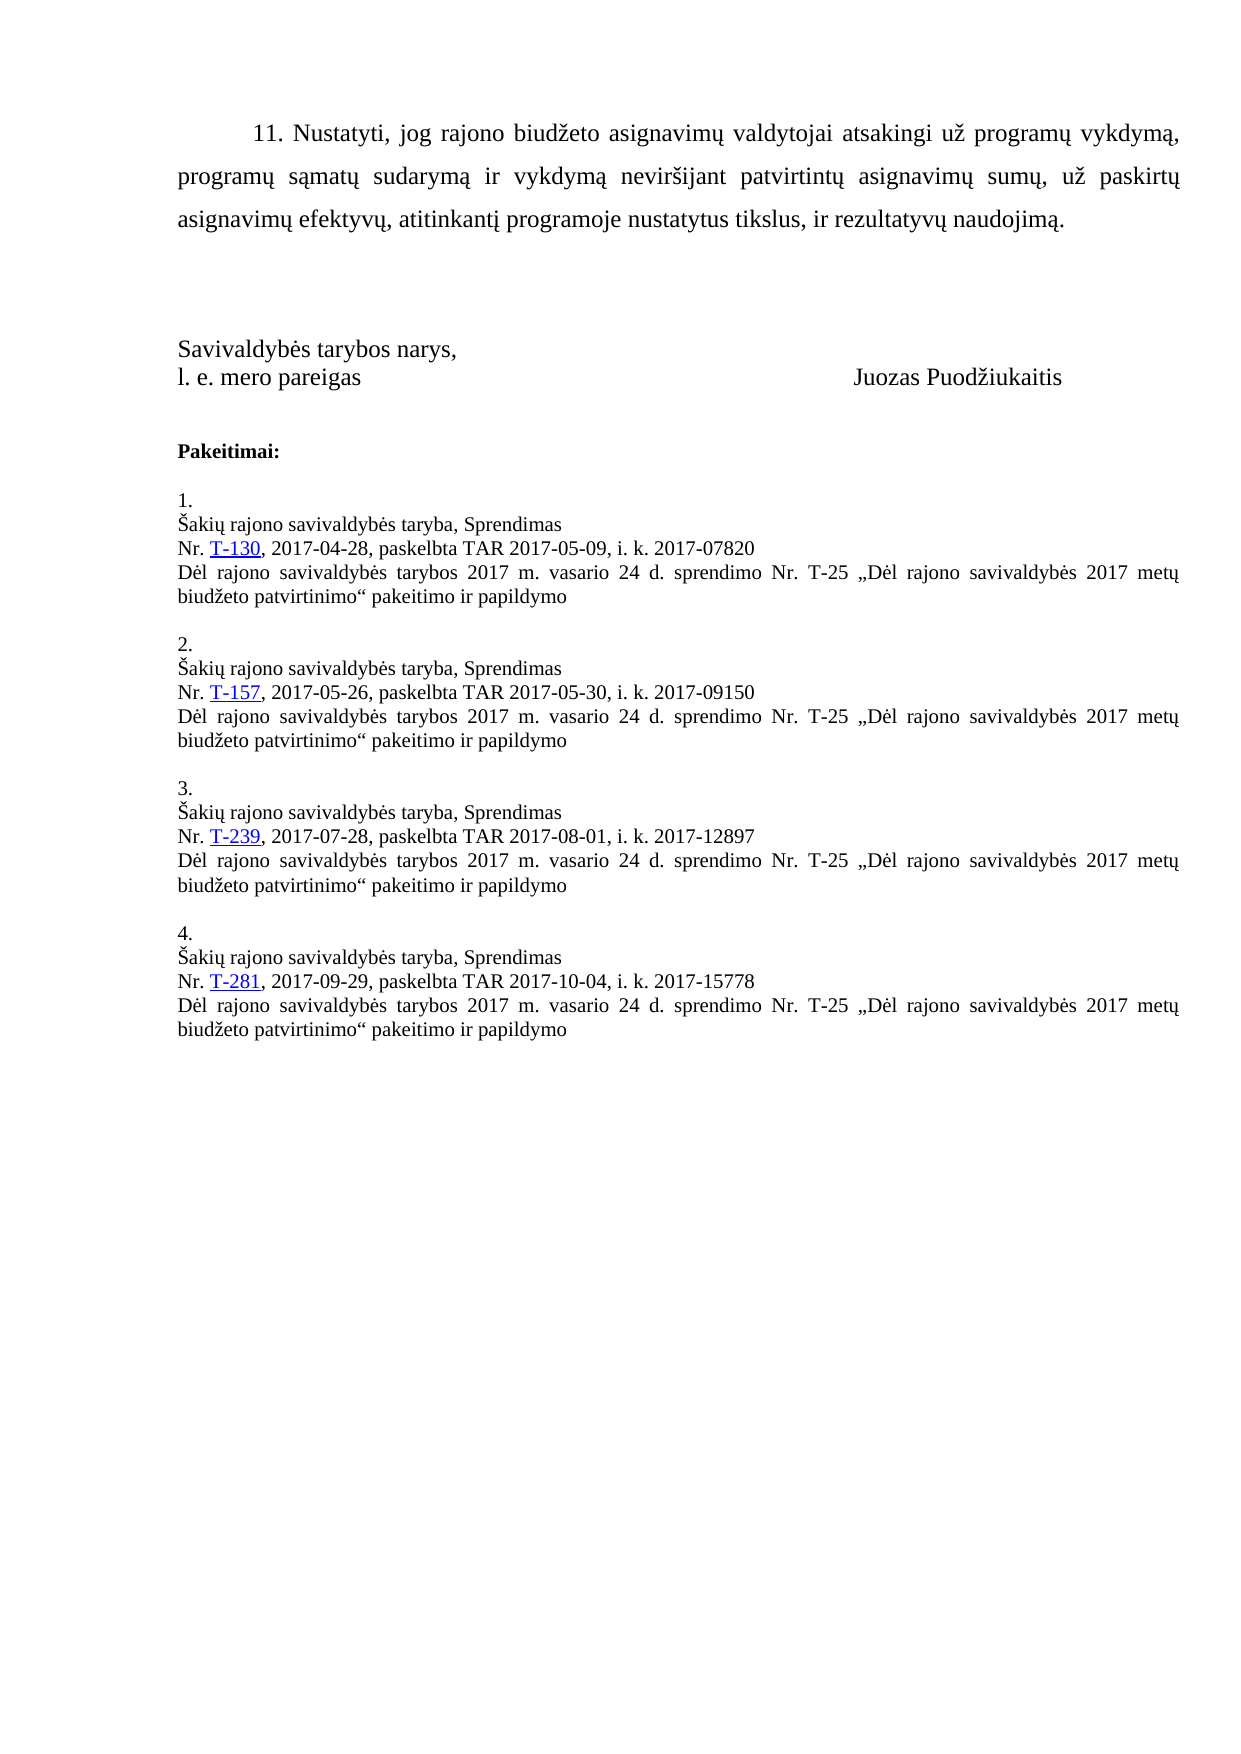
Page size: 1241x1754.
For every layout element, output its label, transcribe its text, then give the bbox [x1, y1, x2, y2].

text Dėl rajono savivaldybės tarybos 2017 m. vasario 24 d. sprendimo Nr. T-25 „Dėl rajono savivaldybės 2017 metų biudžeto patvirtinimo“ pakeitimo ir papildymo [177, 848, 1181, 897]
text 1. [177, 487, 1181, 512]
text 4. [177, 921, 1181, 945]
text Dėl rajono savivaldybės tarybos 2017 m. vasario 24 d. sprendimo Nr. T-25 „Dėl rajono savivaldybės 2017 metų biudžeto patvirtinimo“ pakeitimo ir papildymo [177, 704, 1181, 752]
text 11. Nustatyti, jog rajono biudžeto asignavimų valdytojai atsakingi už programų vykdymą, programų sąmatų sudarymą ir vykdymą neviršijant patvirtintų asignavimų sumų, už paskirtų asignavimų efektyvų, atitinkantį programoje nustatytus tikslus, ir rezultatyvų naudojimą. [177, 118, 1181, 233]
text Dėl rajono savivaldybės tarybos 2017 m. vasario 24 d. sprendimo Nr. T-25 „Dėl rajono savivaldybės 2017 metų biudžeto patvirtinimo“ pakeitimo ir papildymo [177, 560, 1181, 608]
text Dėl rajono savivaldybės tarybos 2017 m. vasario 24 d. sprendimo Nr. T-25 „Dėl rajono savivaldybės 2017 metų biudžeto patvirtinimo“ pakeitimo ir papildymo [177, 993, 1181, 1041]
text Šakių rajono savivaldybės taryba, Sprendimas [177, 800, 1181, 824]
text Šakių rajono savivaldybės taryba, Sprendimas [177, 945, 1181, 969]
text 2. [177, 632, 1181, 656]
text Nr. T-130, 2017-04-28, paskelbta TAR 2017-05-09, i. k. 2017-07820 [177, 536, 1181, 560]
text Nr. T-157, 2017-05-26, paskelbta TAR 2017-05-30, i. k. 2017-09150 [177, 680, 1181, 704]
text Nr. T-239, 2017-07-28, paskelbta TAR 2017-08-01, i. k. 2017-12897 [177, 824, 1181, 848]
text Šakių rajono savivaldybės taryba, Sprendimas [177, 656, 1181, 680]
text 3. [177, 776, 1181, 800]
text Savivaldybės tarybos narys, [177, 334, 1181, 362]
text Šakių rajono savivaldybės taryba, Sprendimas [177, 512, 1181, 536]
text Pakeitimai: [177, 439, 1181, 463]
text l. e. mero pareigas Juozas Puodžiukaitis [177, 362, 1181, 391]
text Nr. T-281, 2017-09-29, paskelbta TAR 2017-10-04, i. k. 2017-15778 [177, 969, 1181, 993]
